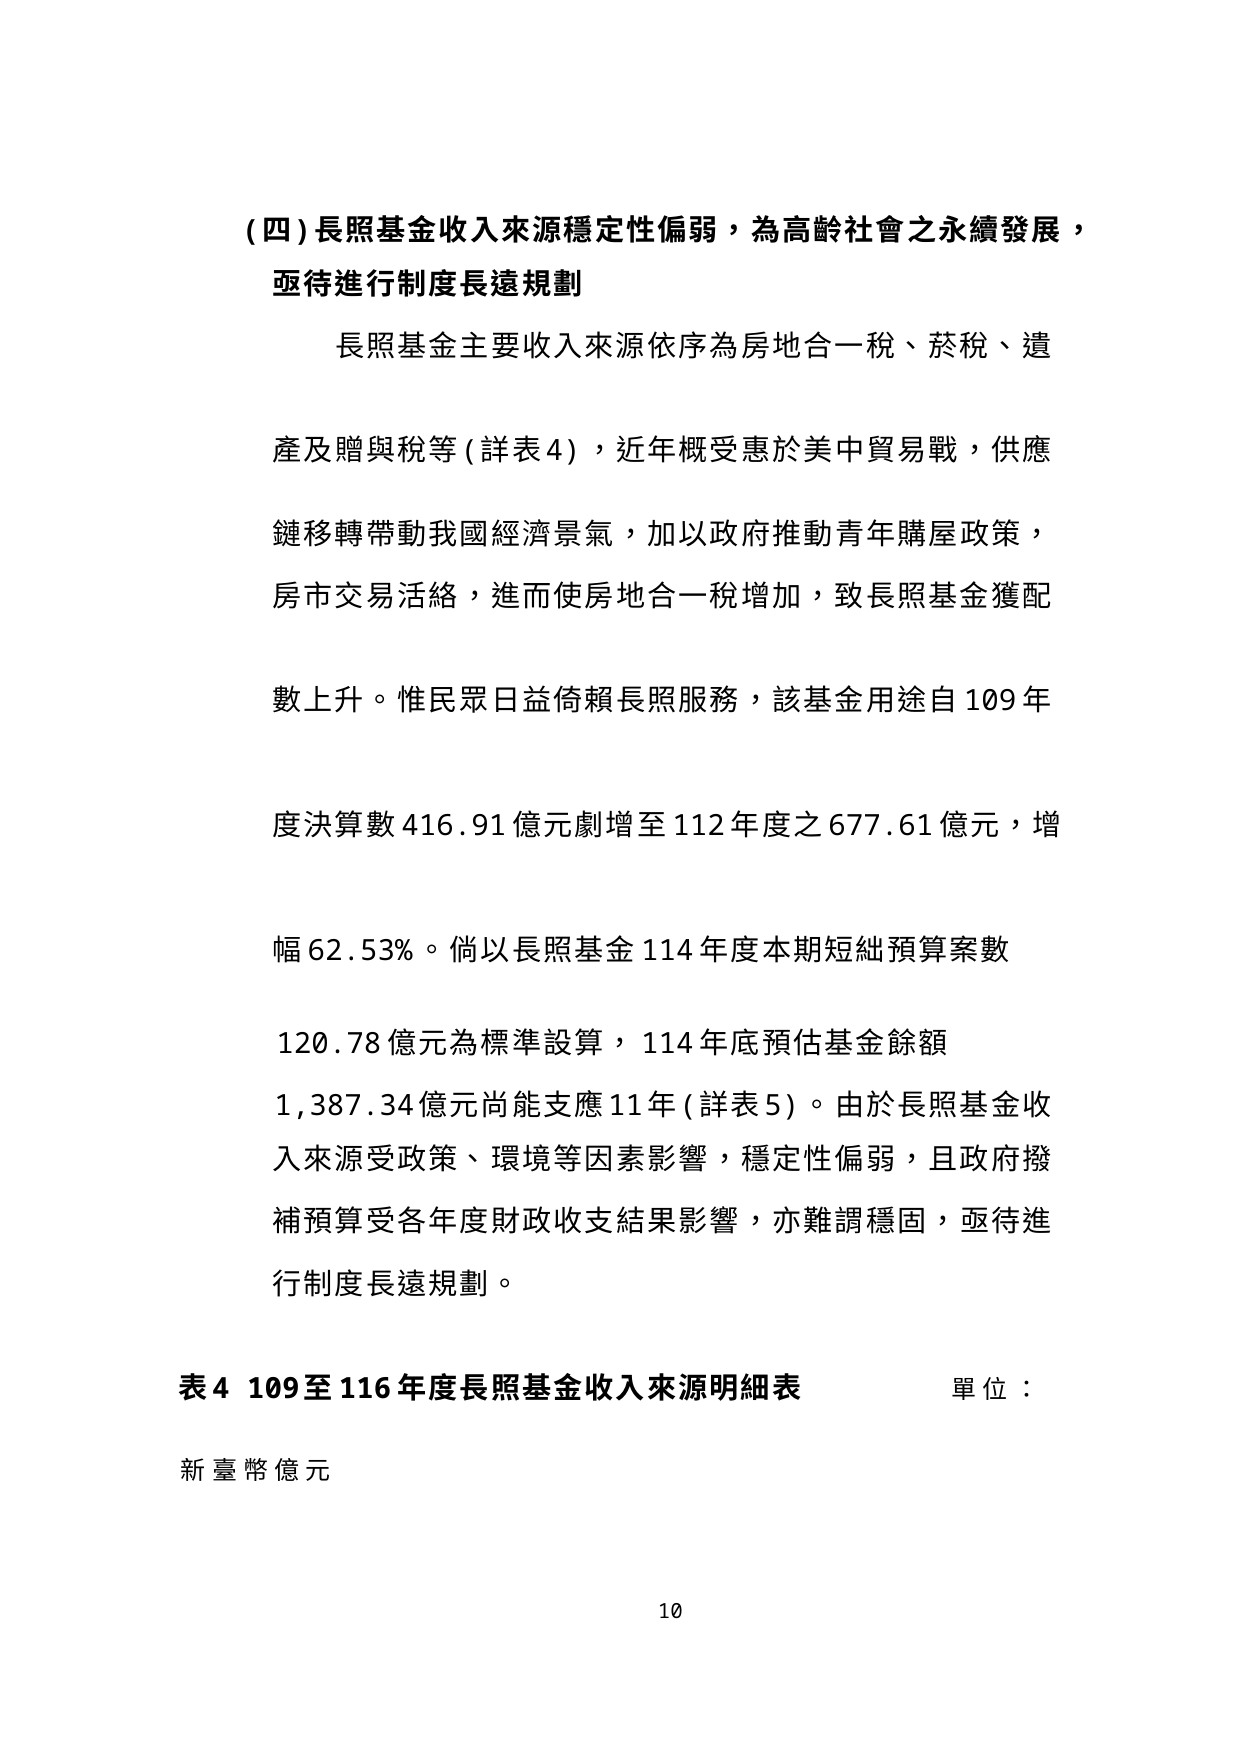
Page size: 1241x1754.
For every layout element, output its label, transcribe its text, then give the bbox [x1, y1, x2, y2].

text 表4 109至116年度長照基金收入來源明細表 單位：新臺幣億元 [177, 1302, 1063, 1490]
text 長照基金主要收入來源依序為房地合一稅、菸稅、遺產及贈與稅等(詳表4)，近年概受惠於美中貿易戰，供應鏈移轉帶動我國經濟景氣，加以政府推動青年購屋政策，房市交易活絡，進而使房地合一稅增加，致長照基金獲配數上升。惟民眾日益倚賴長照服務，該基金用途自109年度決算數416.91億元劇增至112年度之677.61億元，增幅62.53%。倘以長照基金114年度本期短絀預算案數120.78億元為標準設算，114年底預估基金餘額1,387.34億元尚能支應11年(詳表5)。由於長照基金收入來源受政策、環境等因素影響，穩定性偏弱，且政府撥補預算受各年度財政收支結果影響，亦難謂穩固，亟待進行制度長遠規劃。 [266, 302, 1063, 1302]
text (四)長照基金收入來源穩定性偏弱，為高齡社會之永續發展，亟待進行制度長遠規劃 [236, 177, 1063, 302]
